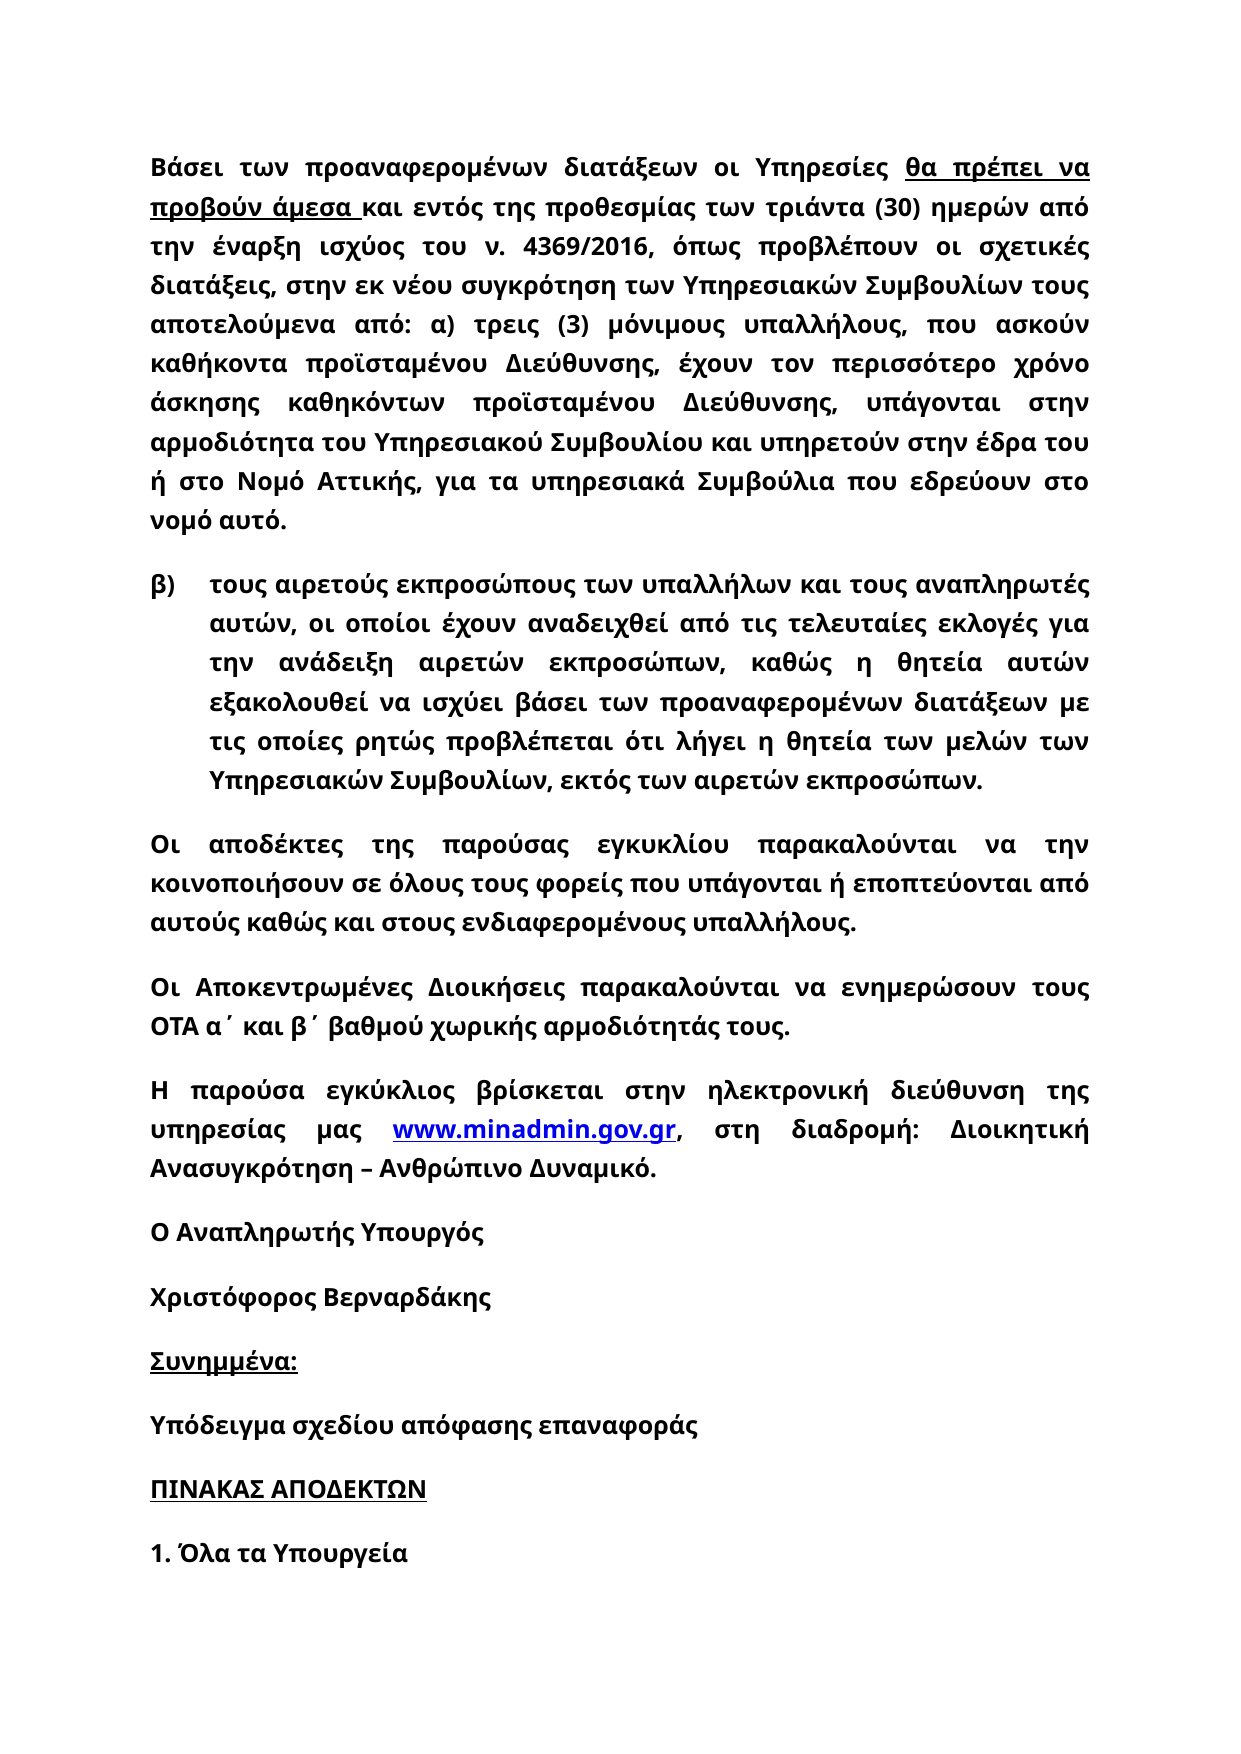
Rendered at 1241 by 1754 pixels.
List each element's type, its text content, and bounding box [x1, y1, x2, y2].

text 1. Όλα τα Υπουργεία [150, 1536, 1090, 1570]
text Οι Αποκεντρωμένες Διοικήσεις παρακαλούνται να ενημερώσουν τους ΟΤΑ α΄ και β΄ βαθμού χωρικής αρμοδιότητάς τους. [150, 969, 1090, 1042]
text Χριστόφορος Βερναρδάκης [150, 1279, 1090, 1313]
text Η παρούσα εγκύκλιος βρίσκεται στην ηλεκτρονική διεύθυνση της υπηρεσίας μας www.minadmin.gov.gr, στη διαδρομή: Διοικητική Ανασυγκρότηση – Ανθρώπινο Δυναμικό. [150, 1072, 1090, 1185]
text Οι αποδέκτες της παρούσας εγκυκλίου παρακαλούνται να την κοινοποιήσουν σε όλους τους φορείς που υπάγονται ή εποπτεύονται από αυτούς καθώς και στους ενδιαφερομένους υπαλλήλους. [150, 827, 1090, 939]
list β) τους αιρετούς εκπροσώπους των υπαλλήλων και τους αναπληρωτές αυτών, οι οποίοι έχουν αναδειχθεί από τις τελευταίες εκλογές για την ανάδειξη αιρετών εκπροσώπων, καθώς η θητεία αυτών εξακολουθεί να ισχύει βάσει των προαναφερομένων διατάξεων με τις οποίες ρητώς προβλέπεται ότι λήγει η θητεία των μελών των Υπηρεσιακών Συμβουλίων, εκτός των αιρετών εκπροσώπων. [150, 567, 1090, 797]
text Συνημμένα: [150, 1343, 1090, 1377]
text Υπόδειγμα σχεδίου απόφασης επαναφοράς [150, 1407, 1090, 1442]
text ΠΙΝΑΚΑΣ ΑΠΟΔΕΚΤΩΝ [150, 1472, 1090, 1506]
text Ο Αναπληρωτής Υπουργός [150, 1215, 1090, 1249]
text Βάσει των προαναφερομένων διατάξεων οι Υπηρεσίες θα πρέπει να προβούν άμεσα και εντός της προθεσμίας των τριάντα (30) ημερών από την έναρξη ισχύος του ν. 4369/2016, όπως προβλέπουν οι σχετικές διατάξεις, στην εκ νέου συγκρότηση των Υπηρεσιακών Συμβουλίων τους αποτελούμενα από: α) τρεις (3) μόνιμους υπαλλήλους, που ασκούν καθήκοντα προϊσταμένου Διεύθυνσης, έχουν τον περισσότερο χρόνο άσκησης καθηκόντων προϊσταμένου Διεύθυνσης, υπάγονται στην αρμοδιότητα του Υπηρεσιακού Συμβουλίου και υπηρετούν στην έδρα του ή στο Νομό Αττικής, για τα υπηρεσιακά Συμβούλια που εδρεύουν στο νομό αυτό. [150, 150, 1090, 537]
